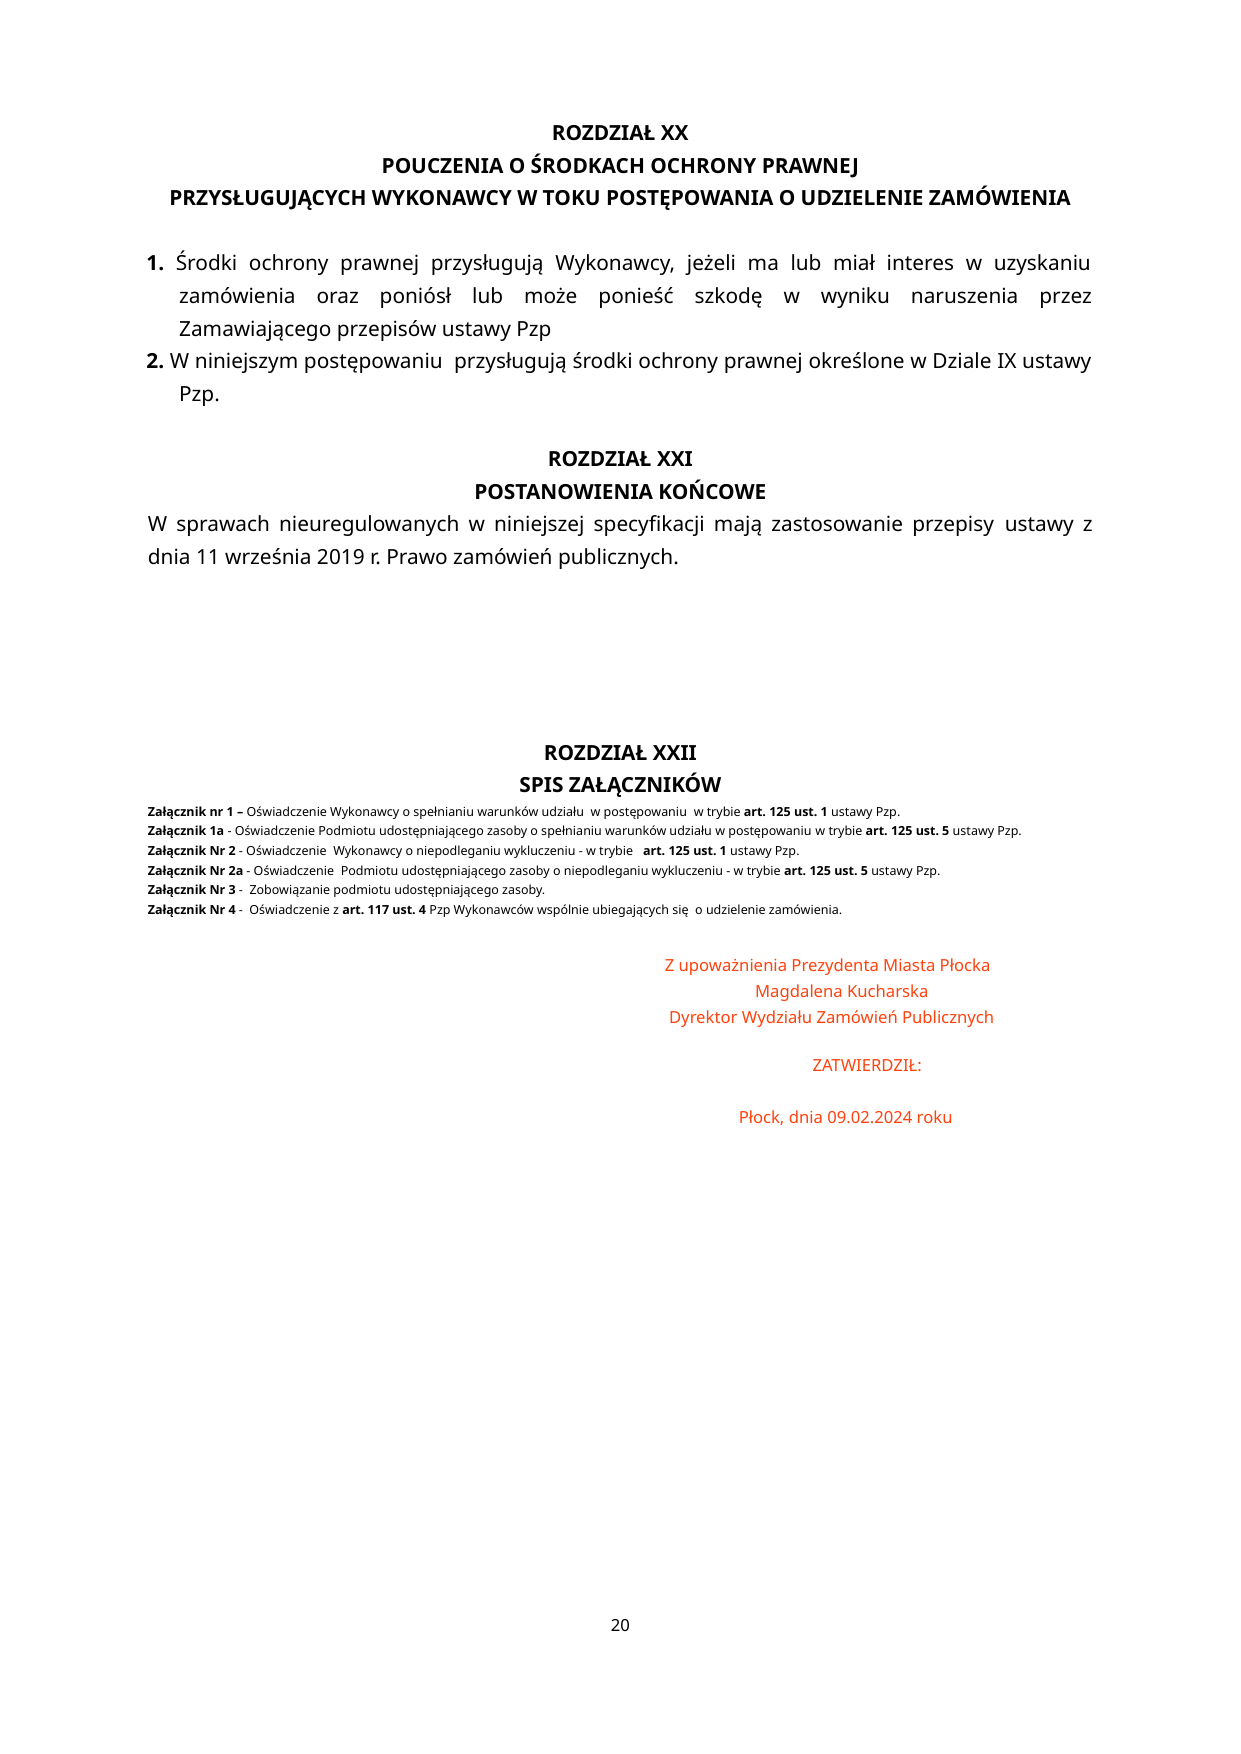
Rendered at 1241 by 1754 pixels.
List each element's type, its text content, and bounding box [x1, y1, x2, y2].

text ROZDZIAŁ XXI [148, 444, 1093, 473]
text Załącznik Nr 4 - Oświadczenie z art. 117 ust. 4 Pzp Wykonawców wspólnie ubiegających się o udzielenie zamówienia. [148, 901, 1093, 918]
text 1. Środki ochrony prawnej przysługują Wykonawcy, jeżeli ma lub miał interes w uzyskaniu zamówienia oraz poniósł lub może ponieść szkodę w wyniku naruszenia przez Zamawiającego przepisów ustawy Pzp [146, 248, 1093, 342]
text Płock, dnia 09.02.2024 roku [148, 1106, 1093, 1128]
text SPIS ZAŁĄCZNIKÓW [148, 770, 1093, 799]
text W sprawach nieuregulowanych w niniejszej specyfikacji mają zastosowanie przepisy ustawy z dnia 11 września 2019 r. Prawo zamówień publicznych. [148, 509, 1093, 570]
text ZATWIERDZIŁ: [148, 1053, 1093, 1076]
text ROZDZIAŁ XX [148, 118, 1093, 147]
text Magdalena Kucharska [148, 979, 1093, 1002]
text Załącznik Nr 2a - Oświadczenie Podmiotu udostępniającego zasoby o niepodleganiu wykluczeniu - w trybie art. 125 ust. 5 ustawy Pzp. [148, 862, 1093, 879]
text Z upoważnienia Prezydenta Miasta Płocka [148, 953, 1093, 976]
text Dyrektor Wydziału Zamówień Publicznych [148, 1005, 1093, 1028]
text ROZDZIAŁ XXII [148, 738, 1093, 766]
text Załącznik nr 1 – Oświadczenie Wykonawcy o spełnianiu warunków udziału w postępowaniu w trybie art. 125 ust. 1 ustawy Pzp. [148, 803, 1093, 820]
text PRZYSŁUGUJĄCYCH WYKONAWCY W TOKU POSTĘPOWANIA O UDZIELENIE ZAMÓWIENIA [148, 183, 1093, 212]
text POSTANOWIENIA KOŃCOWE [148, 477, 1093, 505]
text Załącznik Nr 3 - Zobowiązanie podmiotu udostępniającego zasoby. [148, 881, 1093, 898]
text POUCZENIA O ŚRODKACH OCHRONY PRAWNEJ [148, 151, 1093, 179]
text 2. W niniejszym postępowaniu przysługują środki ochrony prawnej określone w Dziale IX ustawy Pzp. [146, 346, 1093, 407]
text Załącznik 1a - Oświadczenie Podmiotu udostępniającego zasoby o spełnianiu warunków udziału w postępowaniu w trybie art. 125 ust. 5 ustawy Pzp. [148, 822, 1093, 839]
text Załącznik Nr 2 - Oświadczenie Wykonawcy o niepodleganiu wykluczeniu - w trybie art. 125 ust. 1 ustawy Pzp. [148, 842, 1093, 859]
